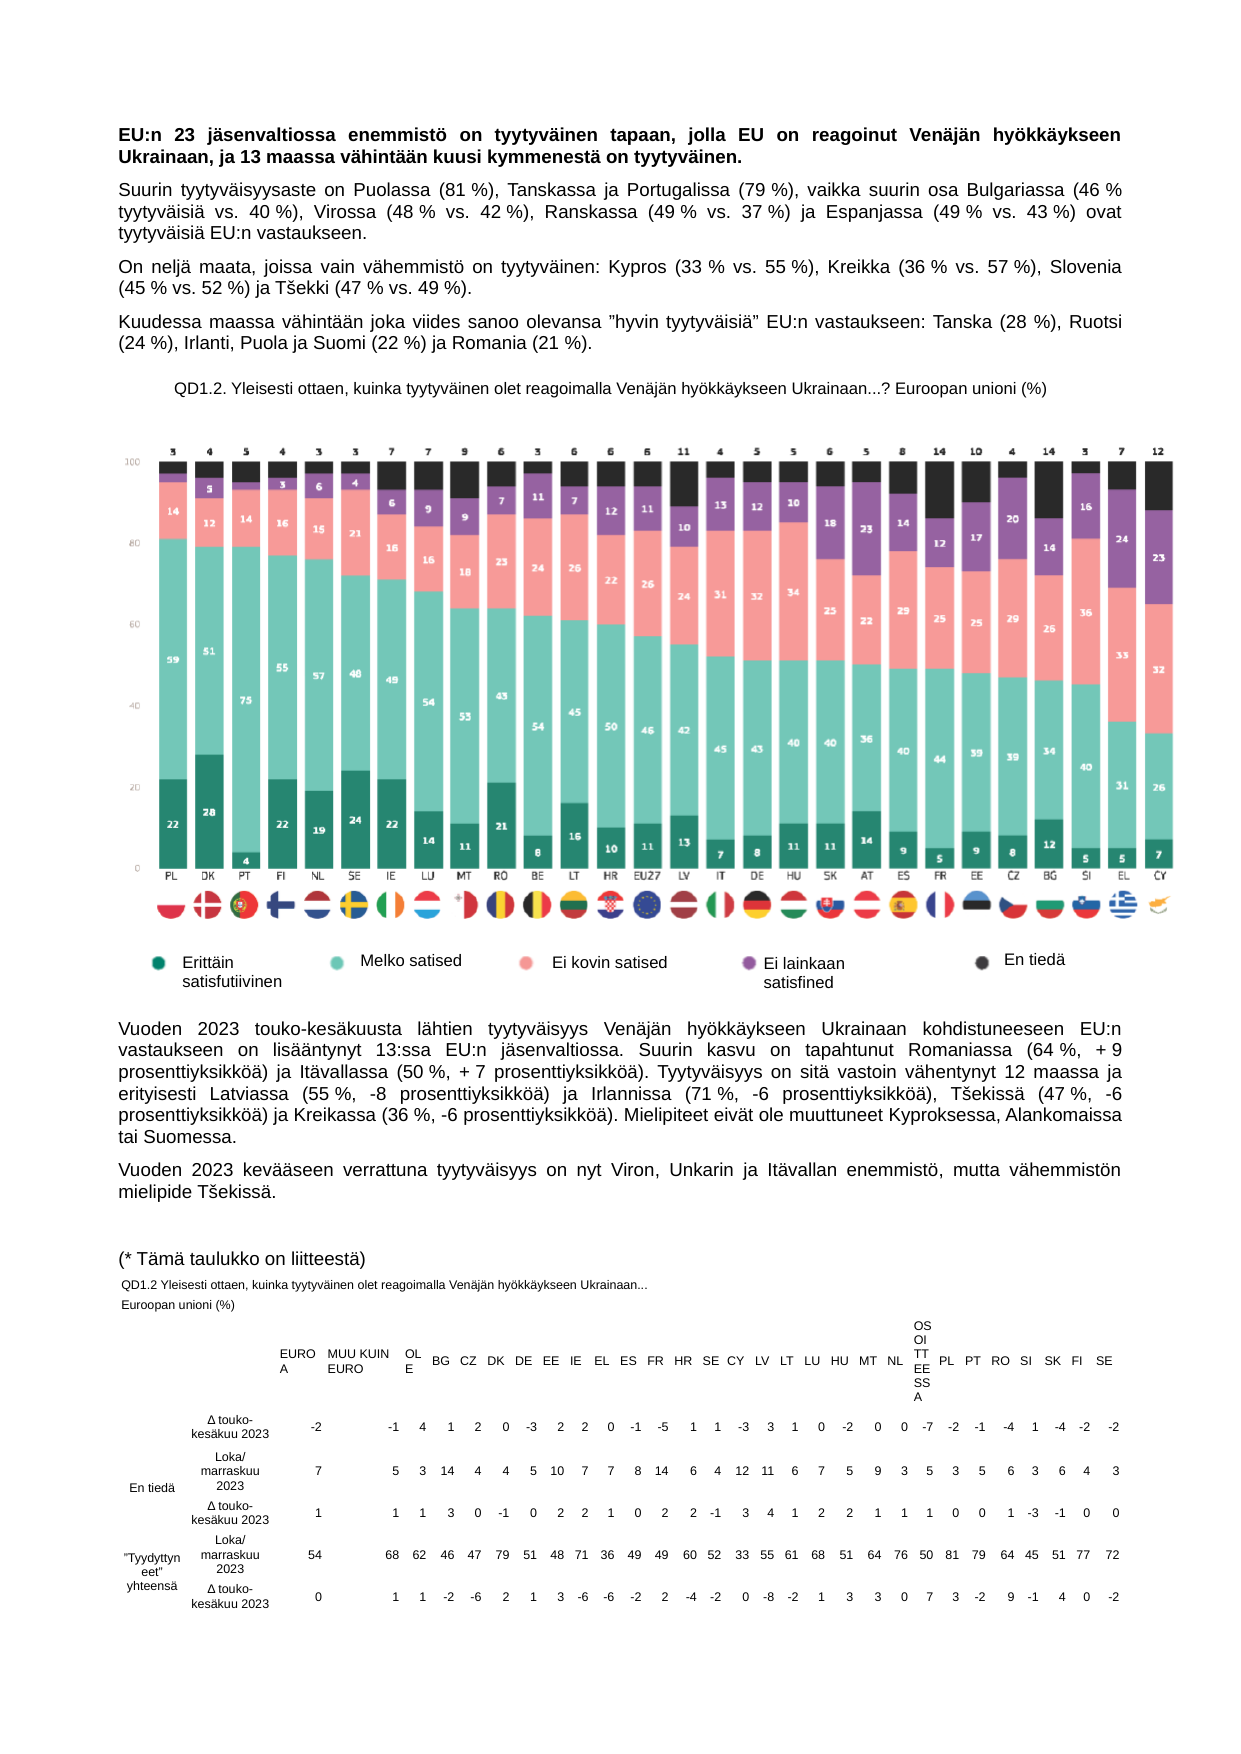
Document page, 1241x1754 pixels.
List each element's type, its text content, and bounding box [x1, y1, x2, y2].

table_cell -1 [962, 1407, 988, 1447]
table_cell 2 [567, 1407, 591, 1447]
table_header [988, 1275, 1017, 1295]
table_cell 2 [801, 1496, 828, 1530]
table_cell 0 [884, 1407, 911, 1447]
table_cell 48 [540, 1530, 567, 1579]
table_cell 2 [567, 1496, 591, 1530]
table_cell -1 [617, 1407, 644, 1447]
table_cell -4 [988, 1407, 1017, 1447]
table_cell 51 [512, 1530, 540, 1579]
table_header [884, 1275, 911, 1295]
table_cell 3 [752, 1407, 777, 1447]
table_cell 60 [671, 1530, 699, 1579]
table_cell 0 [936, 1496, 962, 1530]
table_cell PT [962, 1315, 988, 1407]
table_cell 2 [828, 1496, 856, 1530]
table_cell 0 [1093, 1496, 1122, 1530]
table_cell 0 [617, 1496, 644, 1530]
table_cell 6 [988, 1447, 1017, 1496]
table_cell SI [1017, 1315, 1041, 1407]
table_cell SE [1093, 1315, 1122, 1407]
table_cell -7 [911, 1407, 936, 1447]
table_cell 64 [988, 1530, 1017, 1579]
table_cell 1 [671, 1407, 699, 1447]
table_header [1041, 1275, 1068, 1295]
table_cell -3 [724, 1407, 752, 1447]
table_cell 7 [277, 1447, 324, 1496]
table_cell -2 [1093, 1407, 1122, 1447]
table_cell 1 [325, 1579, 402, 1614]
table_cell EUROA [277, 1315, 324, 1407]
table_cell [1041, 1295, 1068, 1315]
table_cell 5 [828, 1447, 856, 1496]
table_cell 77 [1069, 1530, 1093, 1579]
table_cell 54 [277, 1530, 324, 1579]
table_cell 4 [1041, 1579, 1068, 1614]
table_cell SK [1041, 1315, 1068, 1407]
table_header [777, 1275, 801, 1295]
table_cell -2 [777, 1579, 801, 1614]
table_cell LV [752, 1315, 777, 1407]
text Vuoden 2023 touko-kesäkuusta lähtien tyytyväisyys Venäjän hyökkäykseen Ukrainaan kohdistuneeseen EU:n vastaukseen on lisääntynyt 13:ssa EU:n jäsenvaltiossa. Suurin kasvu on tapahtunut Romaniassa (64 %, + 9 prosenttiyksikköä) ja Itävallassa (50 %, + 7 prosenttiyksikköä). Tyytyväisyys on sitä vastoin vähentynyt 12 maassa ja erityisesti Latviassa (55 %, -8 prosenttiyksikköä) ja Irlannissa (71 %, -6 prosenttiyksikköä), Tšekissä (47 %, -6 prosenttiyksikköä) ja Kreikassa (36 %, -6 prosenttiyksikköä). Mielipiteet eivät ole muuttuneet Kyproksessa, Alankomaissa tai Suomessa. [118, 928, 1122, 1147]
picture [145, 939, 992, 995]
table_cell Loka/marraskuu 2023 [186, 1447, 274, 1496]
table_cell 79 [962, 1530, 988, 1579]
table_cell 68 [801, 1530, 828, 1579]
table_cell 81 [936, 1530, 962, 1579]
table_cell 9 [988, 1579, 1017, 1614]
table_cell -1 [1017, 1579, 1041, 1614]
table_cell 2 [671, 1496, 699, 1530]
table_cell NL [884, 1315, 911, 1407]
table_cell [752, 1295, 777, 1315]
table_cell Δ touko-kesäkuu 2023 [186, 1496, 274, 1530]
table_cell [1093, 1295, 1122, 1315]
table_cell 1 [591, 1496, 617, 1530]
table_cell 46 [429, 1530, 457, 1579]
table_cell HR [671, 1315, 699, 1407]
table_cell OLE [402, 1315, 429, 1407]
table_cell 3 [828, 1579, 856, 1614]
table_cell 55 [752, 1530, 777, 1579]
table_cell 52 [700, 1530, 724, 1579]
table_cell 51 [1041, 1530, 1068, 1579]
table_cell 4 [1069, 1447, 1093, 1496]
table_cell 3 [936, 1579, 962, 1614]
table_cell 0 [1069, 1579, 1093, 1614]
table_header [1069, 1275, 1093, 1295]
text Vuoden 2023 kevääseen verrattuna tyytyväisyys on nyt Viron, Unkarin ja Itävallan enemmistö, mutta vähemmistön mielipide Tšekissä. [118, 1159, 1122, 1202]
table_cell DE [512, 1315, 540, 1407]
table_cell 5 [325, 1447, 402, 1496]
table_cell 64 [856, 1530, 884, 1579]
table_header [801, 1275, 828, 1295]
table_cell [911, 1295, 936, 1315]
table_cell 9 [856, 1447, 884, 1496]
table_cell -2 [277, 1407, 324, 1447]
table_cell [186, 1315, 274, 1407]
table_cell 79 [484, 1530, 512, 1579]
table_cell [828, 1295, 856, 1315]
table_cell 62 [402, 1530, 429, 1579]
table_cell 0 [512, 1496, 540, 1530]
table_cell 7 [591, 1447, 617, 1496]
table_cell Euroopan unioni (%) [118, 1295, 699, 1315]
text EU:n 23 jäsenvaltiossa enemmistö on tyytyväinen tapaan, jolla EU on reagoinut Venäjän hyökkäykseen Ukrainaan, ja 13 maassa vähintään kuusi kymmenestä on tyytyväinen. [118, 124, 1122, 167]
table_cell 33 [724, 1530, 752, 1579]
table_cell 4 [700, 1447, 724, 1496]
table_cell [777, 1295, 801, 1315]
table_cell 0 [962, 1496, 988, 1530]
table_cell 3 [402, 1447, 429, 1496]
table_cell 0 [724, 1579, 752, 1614]
table_cell [700, 1295, 724, 1315]
table_cell 14 [644, 1447, 671, 1496]
table_cell 51 [828, 1530, 856, 1579]
table_header [828, 1275, 856, 1295]
table_cell -2 [429, 1579, 457, 1614]
table_cell ”Tyydyttyneet” yhteensä [118, 1530, 186, 1614]
table_header [936, 1275, 962, 1295]
table_cell -8 [752, 1579, 777, 1614]
table_cell 7 [911, 1579, 936, 1614]
table_cell -2 [700, 1579, 724, 1614]
table_cell 49 [644, 1530, 671, 1579]
table_cell -4 [1041, 1407, 1068, 1447]
table_cell 11 [752, 1447, 777, 1496]
table_cell -6 [457, 1579, 484, 1614]
table_cell [1069, 1295, 1093, 1315]
table_cell [118, 1315, 186, 1407]
table_cell 68 [325, 1530, 402, 1579]
table_cell MUU KUIN EURO [325, 1315, 402, 1407]
table_cell 0 [884, 1579, 911, 1614]
table_cell 10 [540, 1447, 567, 1496]
table_cell 1 [884, 1496, 911, 1530]
table_cell 4 [484, 1447, 512, 1496]
table_cell 1 [402, 1579, 429, 1614]
table_cell -2 [617, 1579, 644, 1614]
table_cell 3 [856, 1579, 884, 1614]
table_cell 7 [567, 1447, 591, 1496]
table_cell 1 [402, 1496, 429, 1530]
table_cell 2 [457, 1407, 484, 1447]
table_cell MT [856, 1315, 884, 1407]
table_cell [856, 1295, 884, 1315]
table_cell 4 [457, 1447, 484, 1496]
table_cell 1 [988, 1496, 1017, 1530]
table_header [962, 1275, 988, 1295]
table_cell PL [936, 1315, 962, 1407]
table_cell 3 [1093, 1447, 1122, 1496]
table_cell CY [724, 1315, 752, 1407]
table_cell -1 [1041, 1496, 1068, 1530]
table_cell 50 [911, 1530, 936, 1579]
table_cell 3 [724, 1496, 752, 1530]
table_cell -3 [1017, 1496, 1041, 1530]
table_cell 0 [856, 1407, 884, 1447]
table_cell 1 [277, 1496, 324, 1530]
table_cell 1 [429, 1407, 457, 1447]
table_cell 4 [752, 1496, 777, 1530]
table_cell 0 [591, 1407, 617, 1447]
table_cell 1 [911, 1496, 936, 1530]
table_cell ES [617, 1315, 644, 1407]
table_cell [1017, 1295, 1041, 1315]
table_cell En tiedä [118, 1447, 186, 1530]
table_header [911, 1275, 936, 1295]
table_cell 1 [1017, 1407, 1041, 1447]
table_cell LU [801, 1315, 828, 1407]
table_cell [884, 1295, 911, 1315]
table_cell 3 [429, 1496, 457, 1530]
table_cell 1 [801, 1579, 828, 1614]
table_cell Δ touko-kesäkuu 2023 [186, 1579, 274, 1614]
table_cell 3 [540, 1579, 567, 1614]
table_cell -6 [591, 1579, 617, 1614]
table_cell 49 [617, 1530, 644, 1579]
table_cell 6 [671, 1447, 699, 1496]
table_cell HU [828, 1315, 856, 1407]
table_cell -1 [325, 1407, 402, 1447]
table_cell 7 [801, 1447, 828, 1496]
table_cell OSOITTEESSA [911, 1315, 936, 1407]
table_cell 1 [856, 1496, 884, 1530]
table_cell 36 [591, 1530, 617, 1579]
table_cell IE [567, 1315, 591, 1407]
table_cell 2 [644, 1579, 671, 1614]
table_cell RO [988, 1315, 1017, 1407]
table_cell -2 [962, 1579, 988, 1614]
table_cell -2 [1069, 1407, 1093, 1447]
table_cell -4 [671, 1579, 699, 1614]
table_cell 1 [777, 1407, 801, 1447]
text Suurin tyytyväisyysaste on Puolassa (81 %), Tanskassa ja Portugalissa (79 %), vaikka suurin osa Bulgariassa (46 % tyytyväisiä vs. 40 %), Virossa (48 % vs. 42 %), Ranskassa (49 % vs. 37 %) ja Espanjassa (49 % vs. 43 %) ovat tyytyväisiä EU:n vastaukseen. [118, 179, 1122, 244]
table_header [1093, 1275, 1122, 1295]
table_cell FR [644, 1315, 671, 1407]
table_cell [936, 1295, 962, 1315]
table_header [856, 1275, 884, 1295]
table_cell 14 [429, 1447, 457, 1496]
table_cell 0 [457, 1496, 484, 1530]
table_cell 1 [512, 1579, 540, 1614]
table_cell EL [591, 1315, 617, 1407]
table_cell BG [429, 1315, 457, 1407]
table_cell -1 [700, 1496, 724, 1530]
table_cell 2 [540, 1496, 567, 1530]
text (* Tämä taulukko on liitteestä) [118, 1247, 1122, 1269]
table_cell [962, 1295, 988, 1315]
table_cell 4 [402, 1407, 429, 1447]
table_cell [988, 1295, 1017, 1315]
table_cell 72 [1093, 1530, 1122, 1579]
table_cell 3 [884, 1447, 911, 1496]
table_cell 71 [567, 1530, 591, 1579]
table_cell 0 [277, 1579, 324, 1614]
table_cell 0 [484, 1407, 512, 1447]
table_cell [118, 1407, 186, 1447]
text Vuoden 2023 touko-kesäkuusta lähtien tyytyväisyys Venäjän hyökkäykseen Ukrainaan kohdistuneeseen EU:n vastaukseen on lisääntynyt 13:ssa EU:n jäsenvaltiossa. Suurin kasvu on tapahtunut Romaniassa (64 %, + 9 prosenttiyksikköä) ja Itävallassa (50 %, + 7 prosenttiyksikköä). Tyytyväisyys on sitä vastoin vähentynyt 12 maassa ja erityisesti Latviassa (55 %, -8 prosenttiyksikköä) ja Irlannissa (71 %, -6 prosenttiyksikköä), Tšekissä (47 %, -6 prosenttiyksikköä) ja Kreikassa (36 %, -6 prosenttiyksikköä). Mielipiteet eivät ole muuttuneet Kyproksessa, Alankomaissa tai Suomessa. [118, 366, 1122, 440]
table_cell -6 [567, 1579, 591, 1614]
table_cell 45 [1017, 1530, 1041, 1579]
table_cell FI [1069, 1315, 1093, 1407]
table_cell 0 [1069, 1496, 1093, 1530]
table_cell 1 [325, 1496, 402, 1530]
table_cell [801, 1295, 828, 1315]
table_cell 1 [777, 1496, 801, 1530]
table_cell -1 [484, 1496, 512, 1530]
picture [118, 440, 1177, 928]
table_cell -5 [644, 1407, 671, 1447]
table_cell -2 [936, 1407, 962, 1447]
table_cell DK [484, 1315, 512, 1407]
text Kuudessa maassa vähintään joka viides sanoo olevansa ”hyvin tyytyväisiä” EU:n vastaukseen: Tanska (28 %), Ruotsi (24 %), Irlanti, Puola ja Suomi (22 %) ja Romania (21 %). [118, 311, 1122, 354]
table_cell -2 [1093, 1579, 1122, 1614]
table_cell 3 [1017, 1447, 1041, 1496]
table_cell 3 [936, 1447, 962, 1496]
table_cell LT [777, 1315, 801, 1407]
table_cell 2 [484, 1579, 512, 1614]
table_cell 76 [884, 1530, 911, 1579]
table_cell 8 [617, 1447, 644, 1496]
table_cell -3 [512, 1407, 540, 1447]
table_cell 1 [700, 1407, 724, 1447]
table_header QD1.2 Yleisesti ottaen, kuinka tyytyväinen olet reagoimalla Venäjän hyökkäykseen Ukrainaan... [118, 1275, 777, 1295]
table_cell 61 [777, 1530, 801, 1579]
table_cell 6 [1041, 1447, 1068, 1496]
table_cell [724, 1295, 752, 1315]
table_cell Δ touko-kesäkuu 2023 [186, 1407, 274, 1447]
table_cell 6 [777, 1447, 801, 1496]
table_cell -2 [828, 1407, 856, 1447]
table_cell 2 [540, 1407, 567, 1447]
table_cell 0 [801, 1407, 828, 1447]
table_header [1017, 1275, 1041, 1295]
table_cell SE [700, 1315, 724, 1407]
table_cell Loka/marraskuu 2023 [186, 1530, 274, 1579]
table_cell 2 [644, 1496, 671, 1530]
table_cell 5 [911, 1447, 936, 1496]
table_cell 5 [962, 1447, 988, 1496]
text On neljä maata, joissa vain vähemmistö on tyytyväinen: Kypros (33 % vs. 55 %), Kreikka (36 % vs. 57 %), Slovenia (45 % vs. 52 %) ja Tšekki (47 % vs. 49 %). [118, 256, 1122, 299]
table_cell 12 [724, 1447, 752, 1496]
table_cell 5 [512, 1447, 540, 1496]
table_cell CZ [457, 1315, 484, 1407]
table_cell EE [540, 1315, 567, 1407]
table_cell 47 [457, 1530, 484, 1579]
